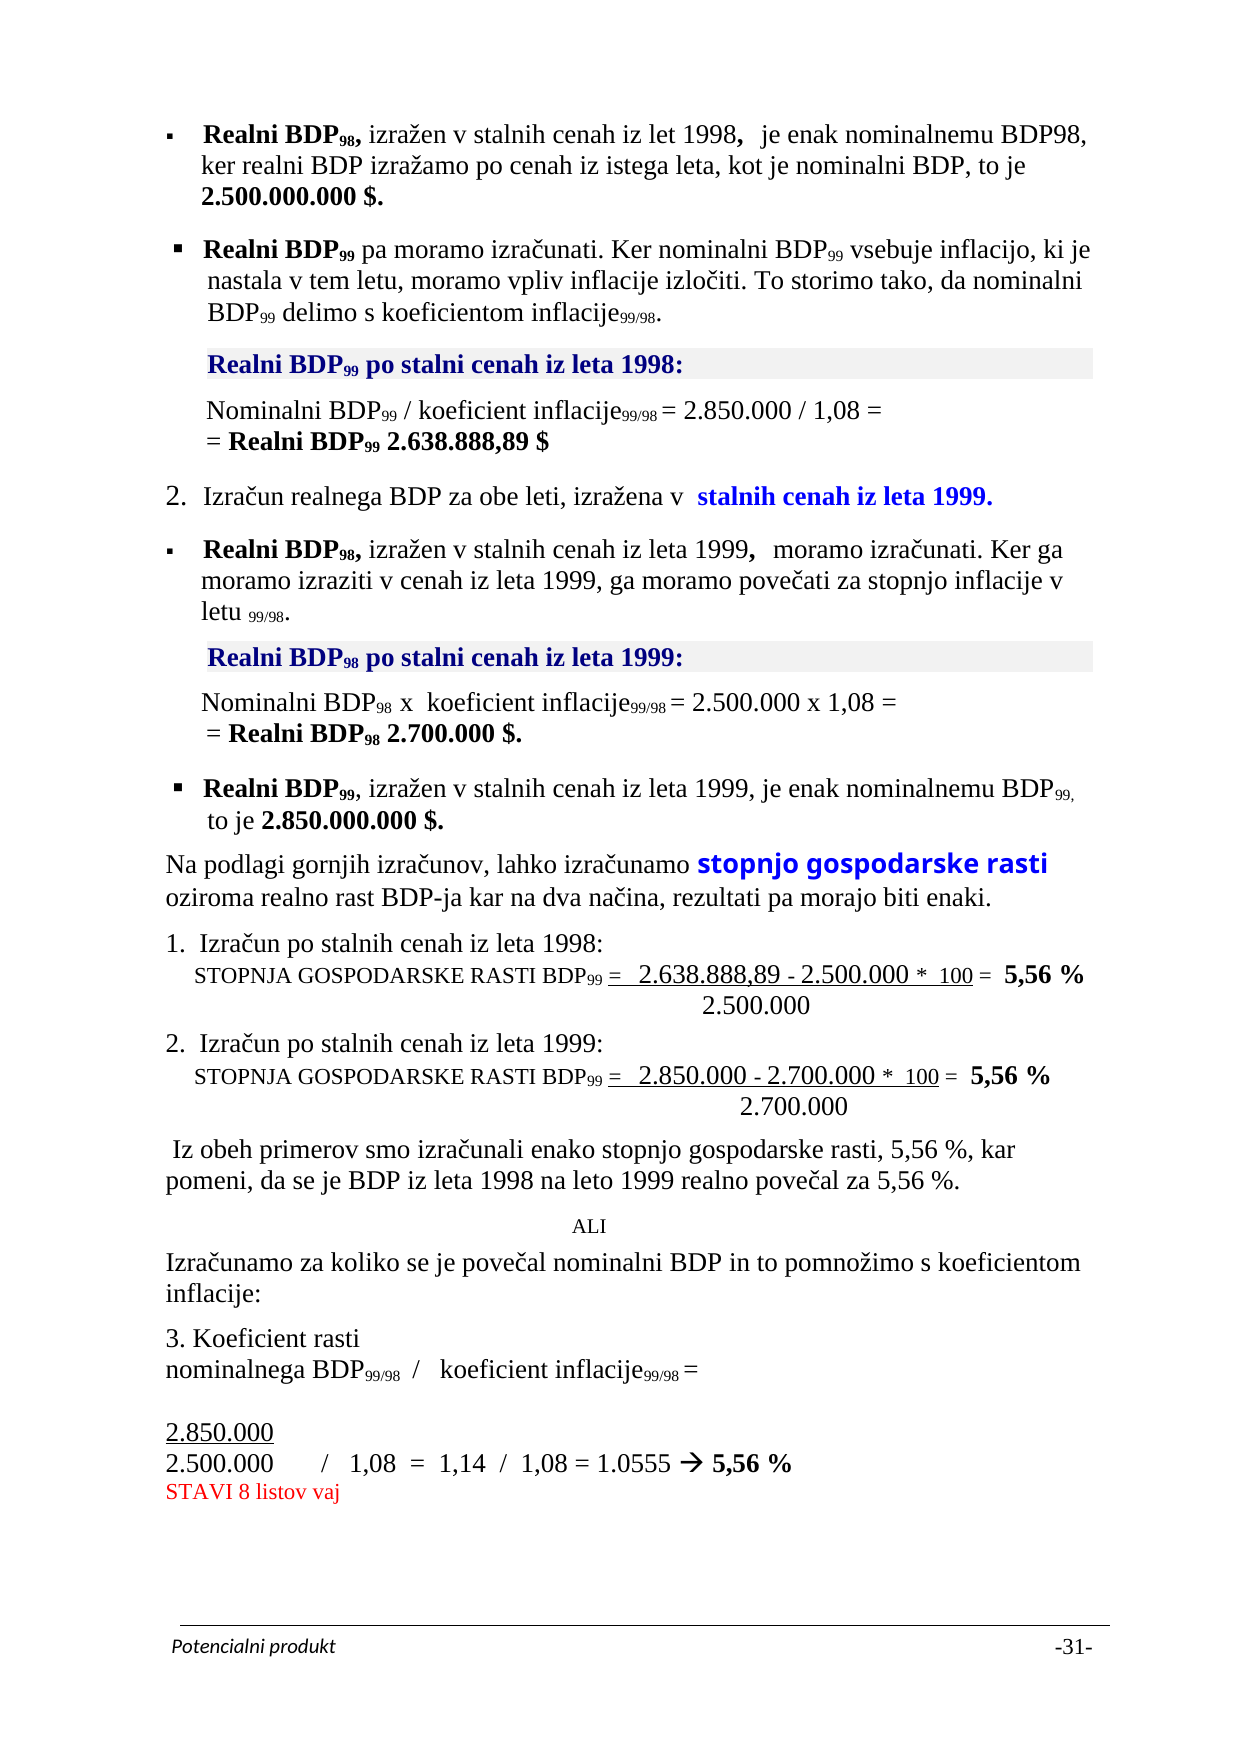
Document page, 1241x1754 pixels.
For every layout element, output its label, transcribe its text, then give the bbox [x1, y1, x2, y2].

text Realni BDP99 po stalni cenah iz leta 1998: [207, 348, 1093, 379]
text ALI [165, 1214, 1093, 1238]
text Nominalni BDP98 x koeficient inflacije99/98 = 2.500.000 x 1,08 = [201, 686, 1093, 717]
text STOPNJA GOSPODARSKE RASTI BDP99 = 2.638.888,89 - 2.500.000 * 100 = 5,56 % [165, 958, 1093, 989]
text nominalnega BDP99/98 / koeficient inflacije99/98 = [165, 1354, 1093, 1385]
text 2. Izračun po stalnih cenah iz leta 1999: [165, 1028, 1093, 1059]
text 2.700.000 [165, 1090, 1093, 1121]
text Na podlagi gornjih izračunov, lahko izračunamo stopnjo gospodarske rasti oziroma realno rast BDP-ja kar na dva načina, rezultati pa morajo biti enaki. [165, 844, 1093, 912]
list Realni BDP98, izražen v stalnih cenah iz let 1998, je enak nominalnemu BDP98, ker realni BDP izražamo po cenah iz istega leta, kot je nominalni BDP, to je 2.500.000.000 $. [165, 118, 1093, 212]
list Realni BDP99, izražen v stalnih cenah iz leta 1999, je enak nominalnemu BDP99, to je 2.850.000.000 $. [172, 772, 1093, 835]
text Realni BDP98 po stalni cenah iz leta 1999: [207, 641, 1093, 672]
text STAVI 8 listov vaj [165, 1478, 1093, 1505]
list Realni BDP99 pa moramo izračunati. Ker nominalni BDP99 vsebuje inflacijo, ki je nastala v tem letu, moramo vpliv inflacije izločiti. To storimo tako, da nominalni BDP99 delimo s koeficientom inflacije99/98. [172, 233, 1093, 327]
text = Realni BDP99 2.638.888,89 $ [165, 425, 1093, 456]
text letu 99/98. [201, 595, 1093, 626]
text STOPNJA GOSPODARSKE RASTI BDP99 = 2.850.000 - 2.700.000 * 100 = 5,56 % [165, 1059, 1093, 1090]
text = Realni BDP98 2.700.000 $. [165, 717, 1093, 748]
text 2.850.000 [165, 1416, 1093, 1447]
list Izračun realnega BDP za obe leti, izražena v stalnih cenah iz leta 1999. [165, 478, 1093, 511]
text Iz obeh primerov smo izračunali enako stopnjo gospodarske rasti, 5,56 %, kar pomeni, da se je BDP iz leta 1998 na leto 1999 realno povečal za 5,56 %. [165, 1133, 1093, 1195]
text 1. Izračun po stalnih cenah iz leta 1998: [165, 927, 1093, 958]
text 3. Koeficient rasti [165, 1322, 1093, 1354]
text 2.500.000 [165, 989, 1093, 1020]
text Nominalni BDP99 / koeficient inflacije99/98 = 2.850.000 / 1,08 = [165, 394, 1093, 425]
text Izračunamo za koliko se je povečal nominalni BDP in to pomnožimo s koeficientom inflacije: [165, 1246, 1093, 1308]
text 2.500.000 / 1,08 = 1,14 / 1,08 = 1.0555  5,56 % [165, 1447, 1093, 1478]
list Realni BDP98, izražen v stalnih cenah iz leta 1999, moramo izračunati. Ker ga moramo izraziti v cenah iz leta 1999, ga moramo povečati za stopnjo inflacije v [165, 533, 1093, 595]
